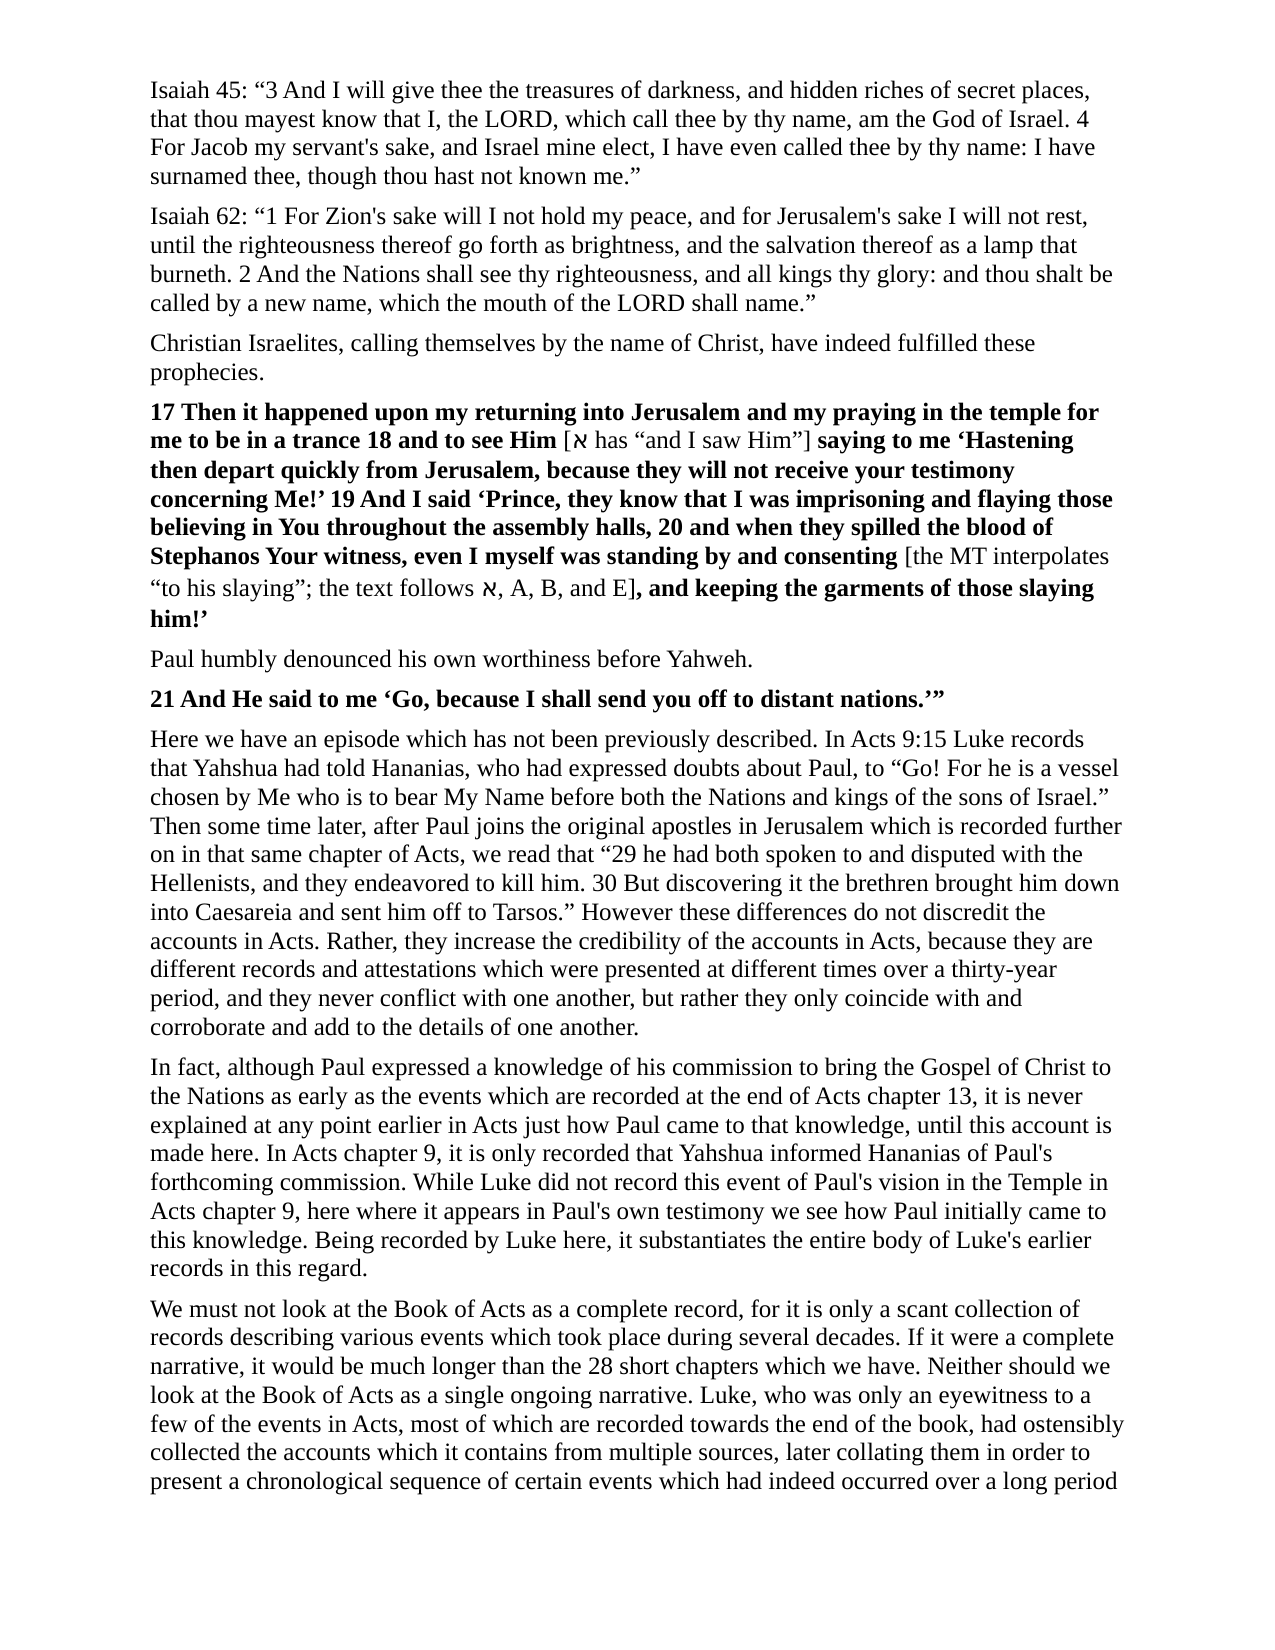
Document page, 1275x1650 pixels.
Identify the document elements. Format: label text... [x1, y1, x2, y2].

text Christian Israelites, calling themselves by the name of Christ, have indeed fulfilled these prophecies. [150, 328, 1125, 385]
text Isaiah 45: “3 And I will give thee the treasures of darkness, and hidden riches of secret places, that thou mayest know that I, the LORD, which call thee by thy name, am the God of Israel. 4 For Jacob my servant's sake, and Israel mine elect, I have even called thee by thy name: I have surnamed thee, though thou hast not known me.” [150, 75, 1125, 190]
text Isaiah 62: “1 For Zion's sake will I not hold my peace, and for Jerusalem's sake I will not rest, until the righteousness thereof go forth as brightness, and the salvation thereof as a lamp that burneth. 2 And the Nations shall see thy righteousness, and all kings thy glory: and thou shalt be called by a new name, which the mouth of the LORD shall name.” [150, 201, 1125, 316]
text Here we have an episode which has not been previously described. In Acts 9:15 Luke records that Yahshua had told Hananias, who had expressed doubts about Paul, to “Go! For he is a vessel chosen by Me who is to bear My Name before both the Nations and kings of the sons of Israel.” Then some time later, after Paul joins the original apostles in Jerusalem which is recorded further on in that same chapter of Acts, we read that “29 he had both spoken to and disputed with the Hellenists, and they endeavored to kill him. 30 But discovering it the brethren brought him down into Caesareia and sent him off to Tarsos.” However these differences do not discredit the accounts in Acts. Rather, they increase the credibility of the accounts in Acts, because they are different records and attestations which were presented at different times over a thirty-year period, and they never conflict with one another, but rather they only coincide with and corroborate and add to the details of one another. [150, 724, 1125, 1041]
text In fact, although Paul expressed a knowledge of his commission to bring the Gospel of Christ to the Nations as early as the events which are recorded at the end of Acts chapter 13, it is never explained at any point earlier in Acts just how Paul came to that knowledge, until this account is made here. In Acts chapter 9, it is only recorded that Yahshua informed Hananias of Paul's forthcoming commission. While Luke did not record this event of Paul's vision in the Temple in Acts chapter 9, here where it appears in Paul's own testimony we see how Paul initially came to this knowledge. Being recorded by Luke here, it substantiates the entire body of Luke's earlier records in this regard. [150, 1052, 1125, 1282]
text We must not look at the Book of Acts as a complete record, for it is only a scant collection of records describing various events which took place during several decades. If it were a complete narrative, it would be much longer than the 28 short chapters which we have. Neither should we look at the Book of Acts as a single ongoing narrative. Luke, who was only an eyewitness to a few of the events in Acts, most of which are recorded towards the end of the book, had ostensibly collected the accounts which it contains from multiple sources, later collating them in order to present a chronological sequence of certain events which had indeed occurred over a long period [150, 1294, 1125, 1495]
text 17 Then it happened upon my returning into Jerusalem and my praying in the temple for me to be in a trance 18 and to see Him [א has “and I saw Him”] saying to me ‘Hastening then depart quickly from Jerusalem, because they will not receive your testimony concerning Me!’ 19 And I said ‘Prince, they know that I was imprisoning and flaying those believing in You throughout the assembly halls, 20 and when they spilled the blood of Stephanos Your witness, even I myself was standing by and consenting [the MT interpolates “to his slaying”; the text follows א, A, B, and E], and keeping the garments of those slaying him!’ [150, 397, 1125, 633]
text 21 And He said to me ‘Go, because I shall send you off to distant nations.’” [150, 684, 1125, 713]
text Paul humbly denounced his own worthiness before Yahweh. [150, 644, 1125, 673]
